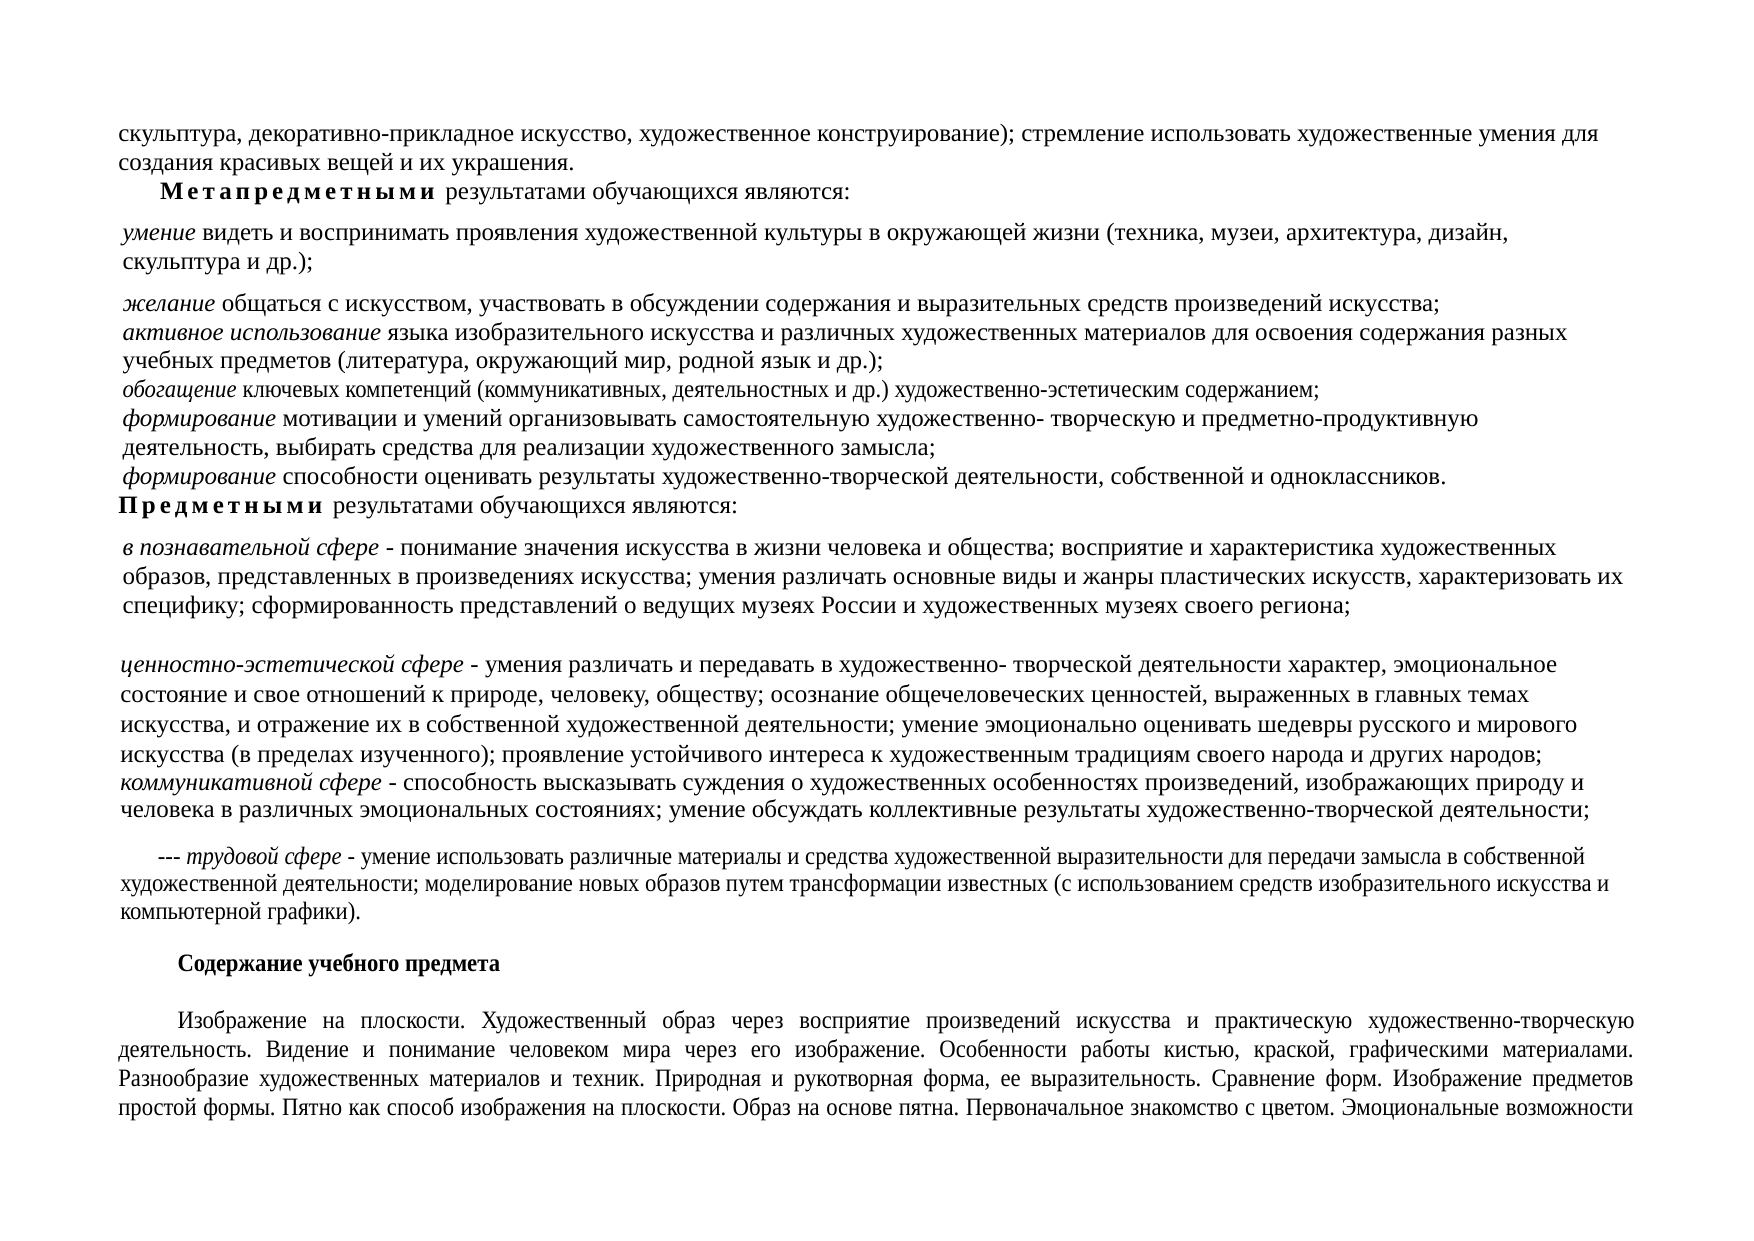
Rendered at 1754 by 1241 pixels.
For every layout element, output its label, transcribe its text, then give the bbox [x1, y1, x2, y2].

text скульптура, декоративно-прикладное искусство, худо­жественное конструирование); стремление использовать художественные умения для создания красивых вещей и их украшения. [118, 118, 1632, 176]
text обогащение ключевых компетенций (коммуникативных, деятельностных и др.) художест­венно-эстетическим содержанием; [122, 375, 1632, 404]
text формирование способности оценивать результаты художественно-творческой деятельно­сти, собственной и одноклассников. [122, 462, 1632, 491]
text --- трудовой сфере - умение использовать различные материалы и средства художественной выразительности для передачи замысла в собственной художественной деятельности; моделиро­вание новых образов путем трансформации известных (с использованием средств изобразитель­ного искусства и компьютерной графики). [120, 842, 1634, 925]
text ценностно-эстетической сфере - умения различать и передавать в художественно- творческой деятельности характер, эмоциональное состояние и свое отношений к природе, чело­веку, обществу; осознание общечеловеческих ценностей, выраженных в главных темах искусства, и отражение их в собственной художественной деятельности; умение эмоционально оценивать шедевры русского и мирового искусства (в пределах изученного); проявление устойчивого инте­реса к художественным традициям своего народа и других народов; [120, 648, 1634, 768]
text Предметными результатами обучающихся являются: [118, 491, 1636, 519]
text в познавательной сфере - понимание значения искусства в жизни человека и общества; восприятие и характеристика художественных образов, представленных в произведениях искус­ства; умения различать основные виды и жанры пластических искусств, характеризовать их спе­цифику; сформированность представлений о ведущих музеях России и художественных музеях своего региона; [122, 532, 1632, 619]
text желание общаться с искусством, участвовать в обсуждении содержания и выразительных средств произведений искусства; [122, 288, 1632, 317]
text Изображение на плоскости. Художественный образ через восприятие произведений искусства и практическую художественно-творческую деятельность. Видение и понимание человеком мира через его изображение. Особенности работы кистью, краской, графическими материалами. Разнообразие художественных материалов и техник. Природная и рукотворная форма, ее выразительность. Сравнение форм. Изображение предметов простой формы. Пятно как способ изображения на плоскости. Образ на основе пятна. Первоначальное знакомство с цветом. Эмоциональные возможности [118, 1006, 1636, 1121]
text коммуникативной сфере - способность высказывать суждения о художественных особен­ностях произведений, изображающих природу и человека в различных эмоциональных состоя­ниях; умение обсуждать коллективные результаты художественно-творческой деятельности; [120, 768, 1634, 823]
text Метапредметными результатами обучающихся являются: [122, 176, 1636, 205]
text активное использование языка изобразительного искусства и различных художественных материалов для освоения содержания разных учебных предметов (литература, окружающий мир, родной язык и др.); [122, 317, 1632, 375]
text формирование мотивации и умений организовывать самостоятельную художественно- творческую и предметно-продуктивную деятельность, выбирать средства для реализации худо­жественного замысла; [122, 404, 1632, 462]
text Содержание учебного предмета [118, 948, 1636, 977]
text умение видеть и воспринимать проявления художественной культуры в окружающей жизни (техника, музеи, архитектура, дизайн, скульптура и др.); [122, 217, 1632, 275]
